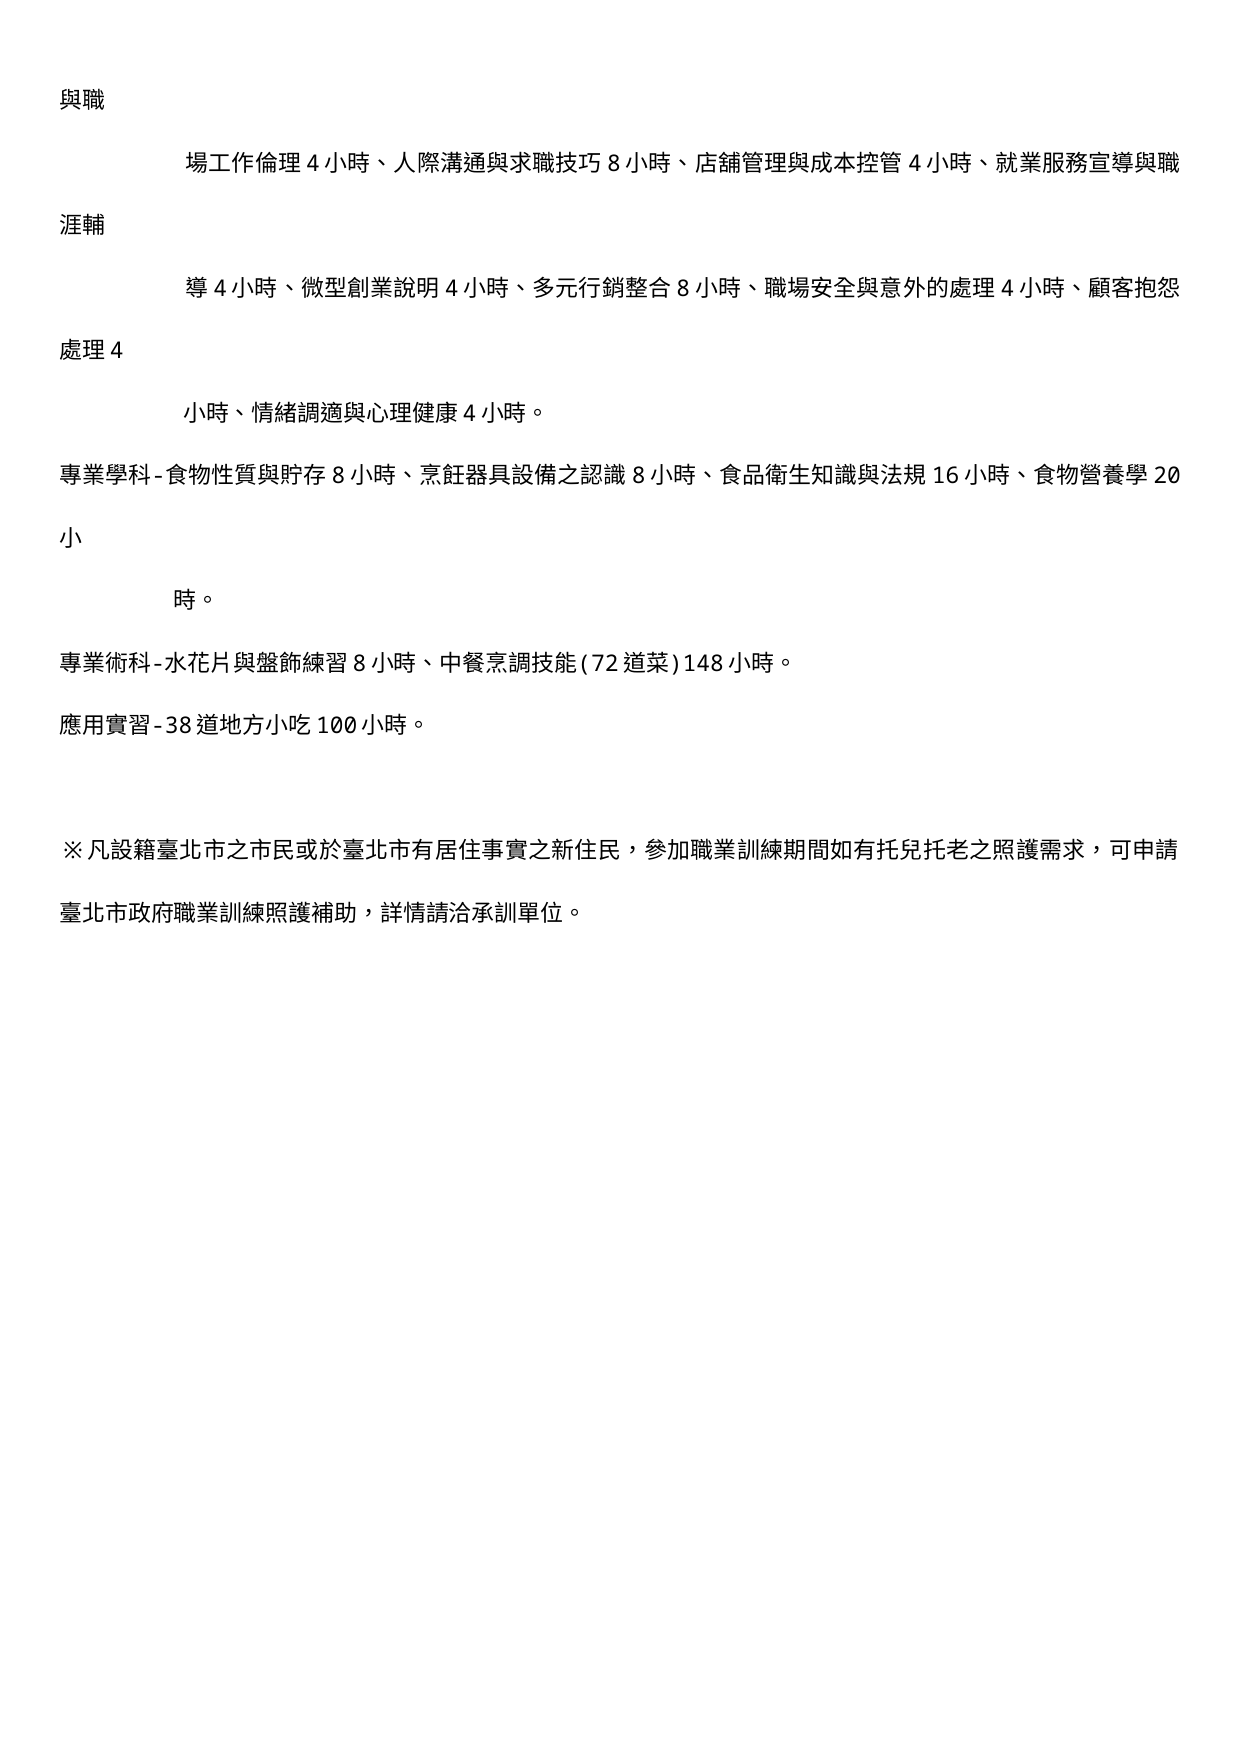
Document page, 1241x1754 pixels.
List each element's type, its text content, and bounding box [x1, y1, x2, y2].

text 與職 [59, 57, 1181, 119]
text 應用實習-38道地方小吃100小時。 [59, 682, 1181, 744]
text 專業學科-食物性質與貯存8小時、烹飪器具設備之認識8小時、食品衛生知識與法規16小時、食物營養學20小 [59, 432, 1181, 557]
text 小時、情緒調適與心理健康4小時。 [59, 369, 1181, 432]
text 場工作倫理4小時、人際溝通與求職技巧8小時、店舖管理與成本控管4小時、就業服務宣導與職涯輔 [59, 119, 1181, 244]
text 專業術科-水花片與盤飾練習8小時、中餐烹調技能(72道菜)148小時。 [59, 619, 1181, 682]
text 時。 [59, 557, 1181, 619]
text ※凡設籍臺北市之市民或於臺北市有居住事實之新住民，參加職業訓練期間如有托兒托老之照護需求，可申請臺北市政府職業訓練照護補助，詳情請洽承訓單位。 [59, 807, 1181, 932]
text 導4小時、微型創業說明4小時、多元行銷整合8小時、職場安全與意外的處理4小時、顧客抱怨處理4 [59, 244, 1181, 369]
